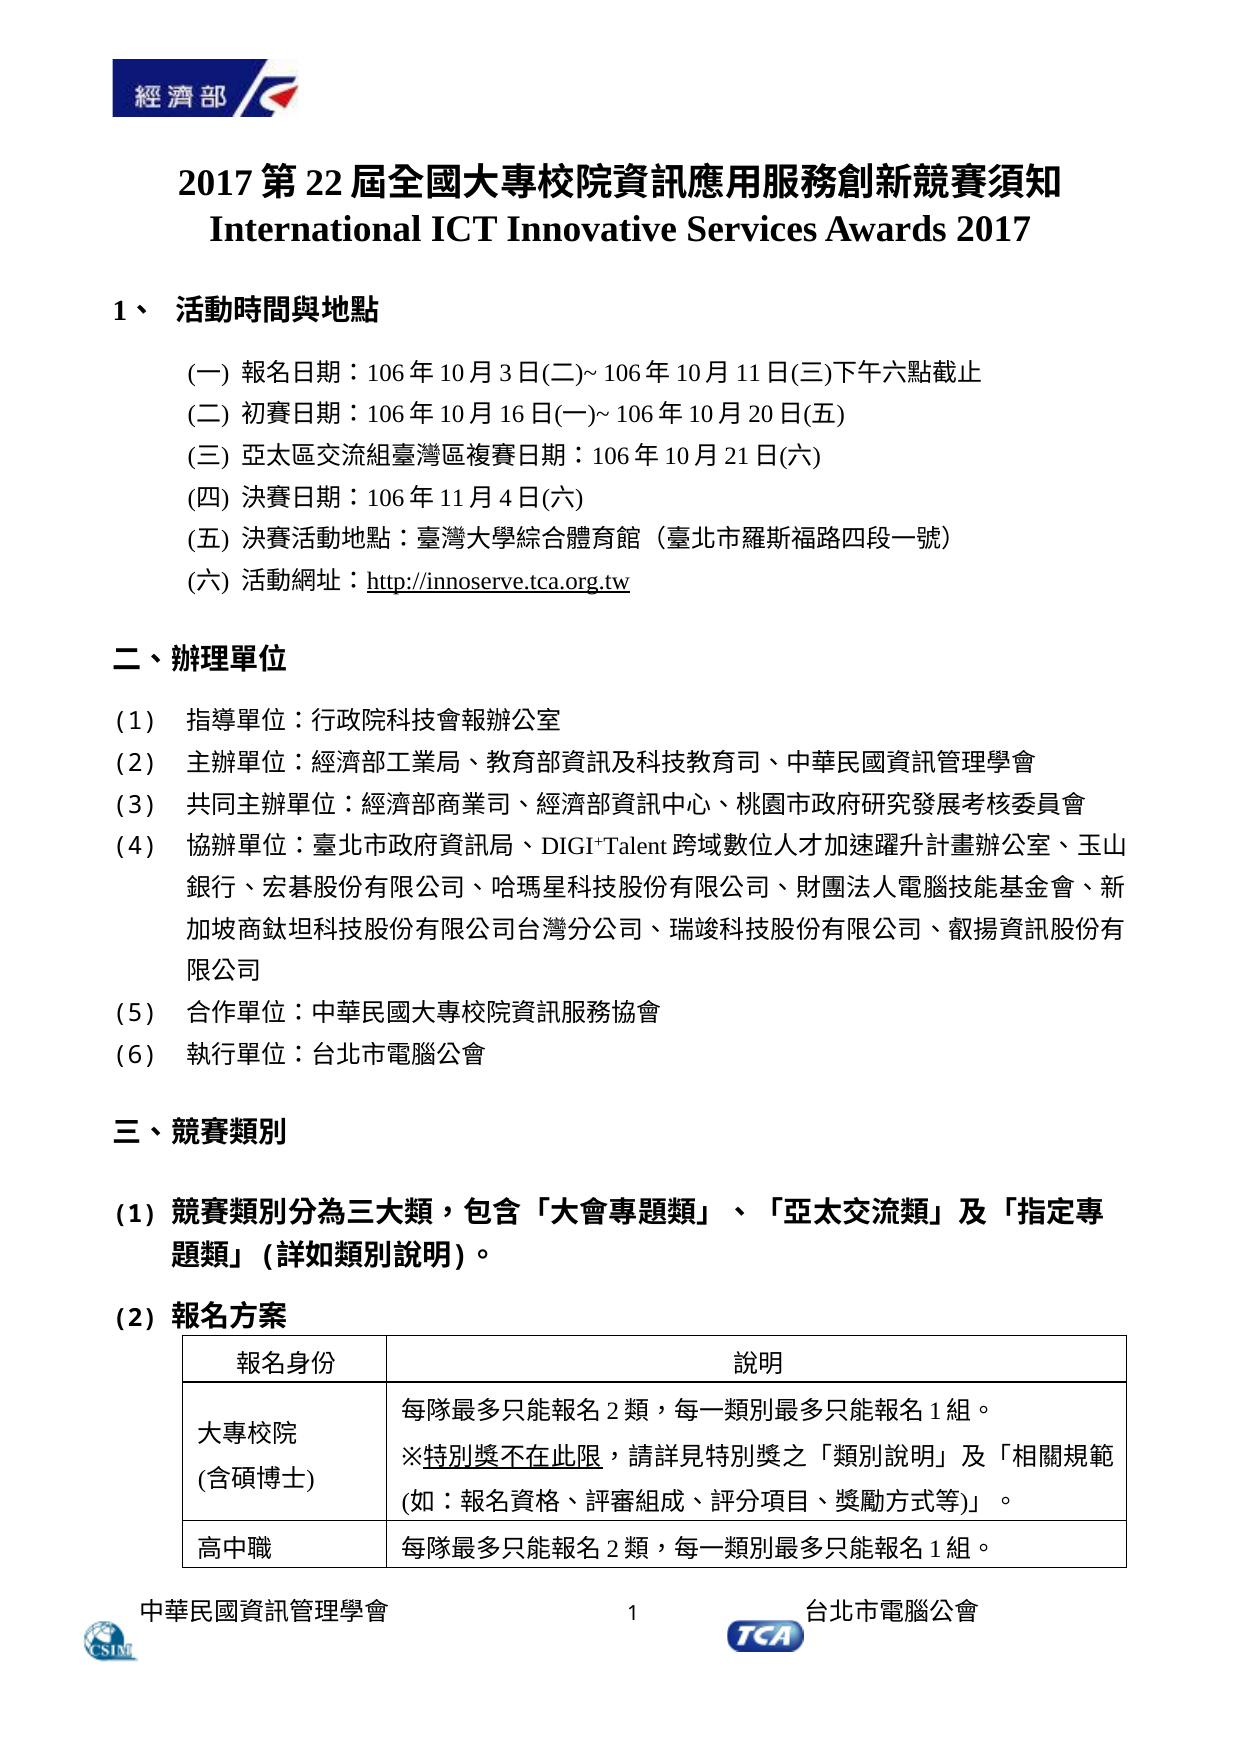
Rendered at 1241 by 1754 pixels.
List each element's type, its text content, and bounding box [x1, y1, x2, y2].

list 協辦單位：臺北市政府資訊局、DIGI+Talent跨域數位人才加速躍升計畫辦公室、玉山銀行、宏碁股份有限公司、哈瑪星科技股份有限公司、財團法人電腦技能基金會、新加坡商鈦坦科技股份有限公司台灣分公司、瑞竣科技股份有限公司、叡揚資訊股份有限公司 [112, 821, 1128, 988]
list 執行單位：台北市電腦公會 [112, 1030, 1128, 1071]
list 合作單位：中華民國大專校院資訊服務協會 [112, 988, 1128, 1030]
text (一) 報名日期：106年10月3日(二)~ 106年10月11日(三)下午六點截止 [187, 348, 1128, 389]
text (四) 決賽日期：106年11月4日(六) [187, 473, 1128, 514]
text 二、辦理單位 [112, 635, 1128, 678]
table_header 說明 [387, 1336, 1126, 1381]
table_cell 每隊最多只能報名2類，每一類別最多只能報名1組。 [387, 1521, 1126, 1567]
table_cell 每隊最多只能報名2類，每一類別最多只能報名1組。 ※特別獎不在此限，請詳見特別獎之「類別說明」及「相關規範(如：報名資格、評審組成、評分項目、獎勵方式等)」。 [387, 1383, 1126, 1520]
table_cell 高中職 [183, 1521, 386, 1567]
text (二) 初賽日期：106年10月16日(一)~ 106年10月20日(五) [187, 389, 1128, 431]
list 共同主辦單位：經濟部商業司、經濟部資訊中心、桃園市政府研究發展考核委員會 [112, 780, 1128, 821]
text (五) 決賽活動地點：臺灣大學綜合體育館（臺北市羅斯福路四段一號） [187, 514, 1128, 556]
text (六) 活動網址：http://innoserve.tca.org.tw [187, 556, 1128, 598]
list 活動時間與地點 [112, 287, 1128, 329]
text (三) 亞太區交流組臺灣區複賽日期：106年10月21日(六) [187, 431, 1128, 473]
text 2017第22屆全國大專校院資訊應用服務創新競賽須知 [113, 152, 1128, 206]
text International ICT Innovative Services Awards 2017 [113, 206, 1128, 249]
table_cell 大專校院 (含碩博士) [183, 1383, 386, 1520]
table_header 報名身份 [183, 1336, 386, 1381]
text 三、競賽類別 [112, 1109, 1128, 1151]
list 主辦單位：經濟部工業局、教育部資訊及科技教育司、中華民國資訊管理學會 [112, 738, 1128, 780]
list 報名方案 [112, 1292, 1128, 1334]
list 競賽類別分為三大類，包含「大會專題類」、「亞太交流類」及「指定專題類」(詳如類別說明)。 [112, 1189, 1128, 1273]
list 指導單位：行政院科技會報辦公室 [112, 696, 1128, 738]
